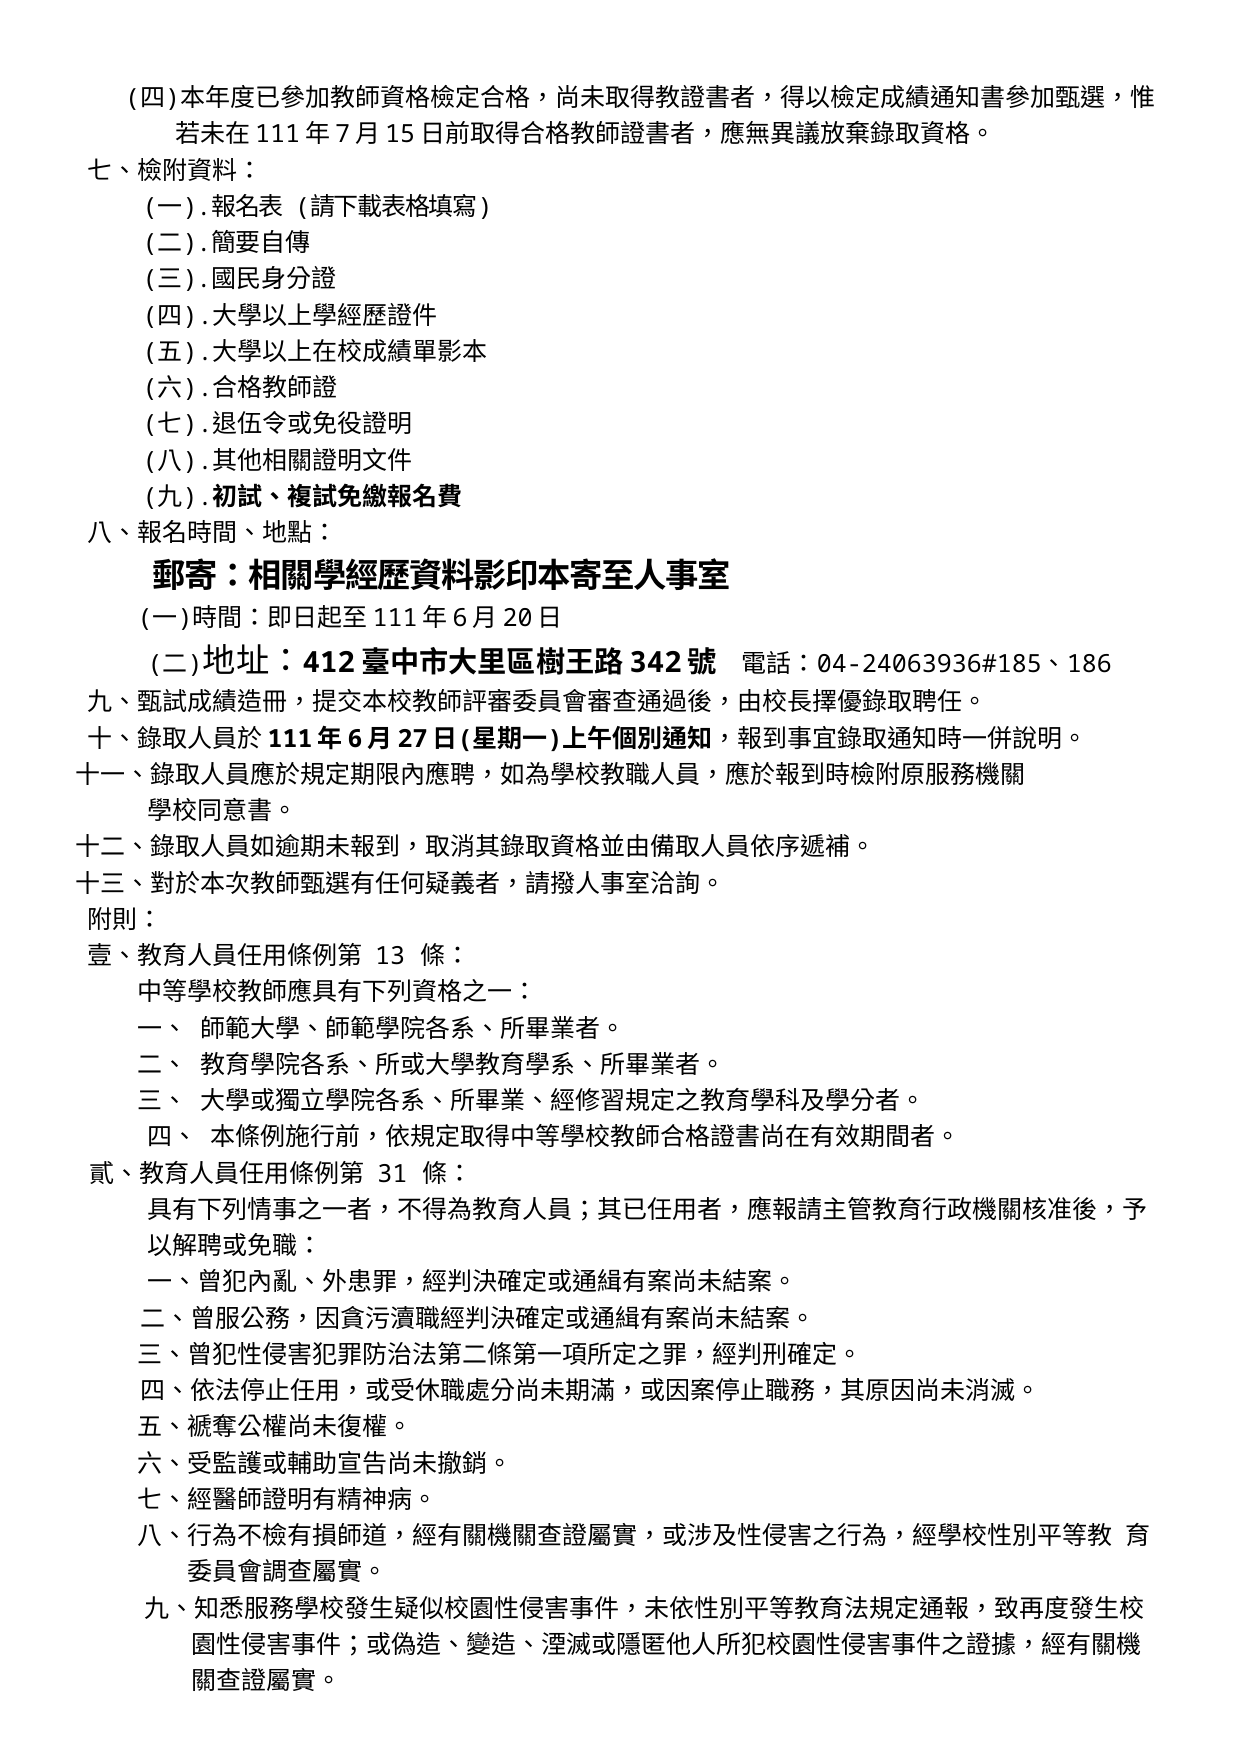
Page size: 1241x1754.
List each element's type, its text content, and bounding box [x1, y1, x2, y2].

text 貳、教育人員任用條例第 31 條： [89, 1153, 1165, 1189]
text 四、依法停止任用，或受休職處分尚未期滿，或因案停止職務，其原因尚未消滅。 [75, 1371, 1165, 1407]
text 壹、教育人員任用條例第 13 條： [75, 936, 1165, 972]
text 三、曾犯性侵害犯罪防治法第二條第一項所定之罪，經判刑確定。 [75, 1334, 1165, 1371]
text (二)地址：412臺中市大里區樹王路342號 電話：04-24063936#185、186 [75, 634, 1165, 682]
text 具有下列情事之一者，不得為教育人員；其已任用者，應報請主管教育行政機關核准後，予以解聘或免職： [147, 1189, 1165, 1262]
text (八).其他相關證明文件 [75, 440, 1165, 476]
text 五、褫奪公權尚未復權。 [75, 1407, 1165, 1443]
text 十二、錄取人員如逾期未報到，取消其錄取資格並由備取人員依序遞補。 [75, 827, 1165, 863]
text 九、知悉服務學校發生疑似校園性侵害事件，未依性別平等教育法規定通報，致再度發生校 [104, 1588, 1165, 1624]
text (四)本年度已參加教師資格檢定合格，尚未取得教證書者，得以檢定成績通知書參加甄選，惟若未在111年7月15日前取得合格教師證書者，應無異議放棄錄取資格。 [125, 78, 1165, 150]
text (五).大學以上在校成績單影本 [75, 331, 1165, 368]
text 二、 教育學院各系、所或大學教育學系、所畢業者。 [75, 1044, 1165, 1081]
text (九).初試、複試免繳報名費 [75, 476, 1165, 513]
text 八、報名時間、地點： [75, 513, 1165, 549]
text 十一、錄取人員應於規定期限內應聘，如為學校教職人員，應於報到時檢附原服務機關 [75, 754, 1165, 791]
text (二).簡要自傳 [75, 223, 1165, 259]
text 學校同意書。 [147, 791, 1165, 827]
text 九、甄試成績造冊，提交本校教師評審委員會審查通過後，由校長擇優錄取聘任。 [75, 682, 1165, 718]
text 二、曾服公務，因貪污瀆職經判決確定或通緝有案尚未結案。 [75, 1298, 1165, 1334]
text 一、 師範大學、師範學院各系、所畢業者。 [75, 1008, 1165, 1044]
text 一、曾犯內亂、外患罪，經判決確定或通緝有案尚未結案。 [75, 1262, 1165, 1298]
text 附則： [75, 899, 1165, 936]
text 十三、對於本次教師甄選有任何疑義者，請撥人事室洽詢。 [75, 863, 1165, 899]
text 園性侵害事件；或偽造、變造、湮滅或隱匿他人所犯校園性侵害事件之證據，經有關機關查證屬實。 [191, 1624, 1165, 1697]
text 中等學校教師應具有下列資格之一： [75, 972, 1165, 1008]
text 六、受監護或輔助宣告尚未撤銷。 [75, 1443, 1165, 1479]
text 郵寄：相關學經歷資料影印本寄至人事室 [75, 549, 1165, 597]
text 七、經醫師證明有精神病。 [75, 1479, 1165, 1516]
text 八、行為不檢有損師道，經有關機關查證屬實，或涉及性侵害之行為，經學校性別平等教 育委員會調查屬實。 [137, 1516, 1165, 1588]
text 七、檢附資料： [75, 150, 1165, 186]
text (六).合格教師證 [75, 368, 1165, 404]
text (一).報名表 (請下載表格填寫) [75, 186, 1165, 223]
text 四、 本條例施行前，依規定取得中等學校教師合格證書尚在有效期間者。 [75, 1117, 1165, 1153]
text (三).國民身分證 [75, 259, 1165, 295]
text 十、錄取人員於111年6月27日(星期一)上午個別通知，報到事宜錄取通知時一併說明。 [75, 718, 1165, 754]
text 三、 大學或獨立學院各系、所畢業、經修習規定之教育學科及學分者。 [75, 1081, 1165, 1117]
text (七).退伍令或免役證明 [75, 404, 1165, 440]
text (一)時間：即日起至111年6月20日 [75, 597, 1165, 634]
text (四).大學以上學經歷證件 [75, 295, 1165, 331]
